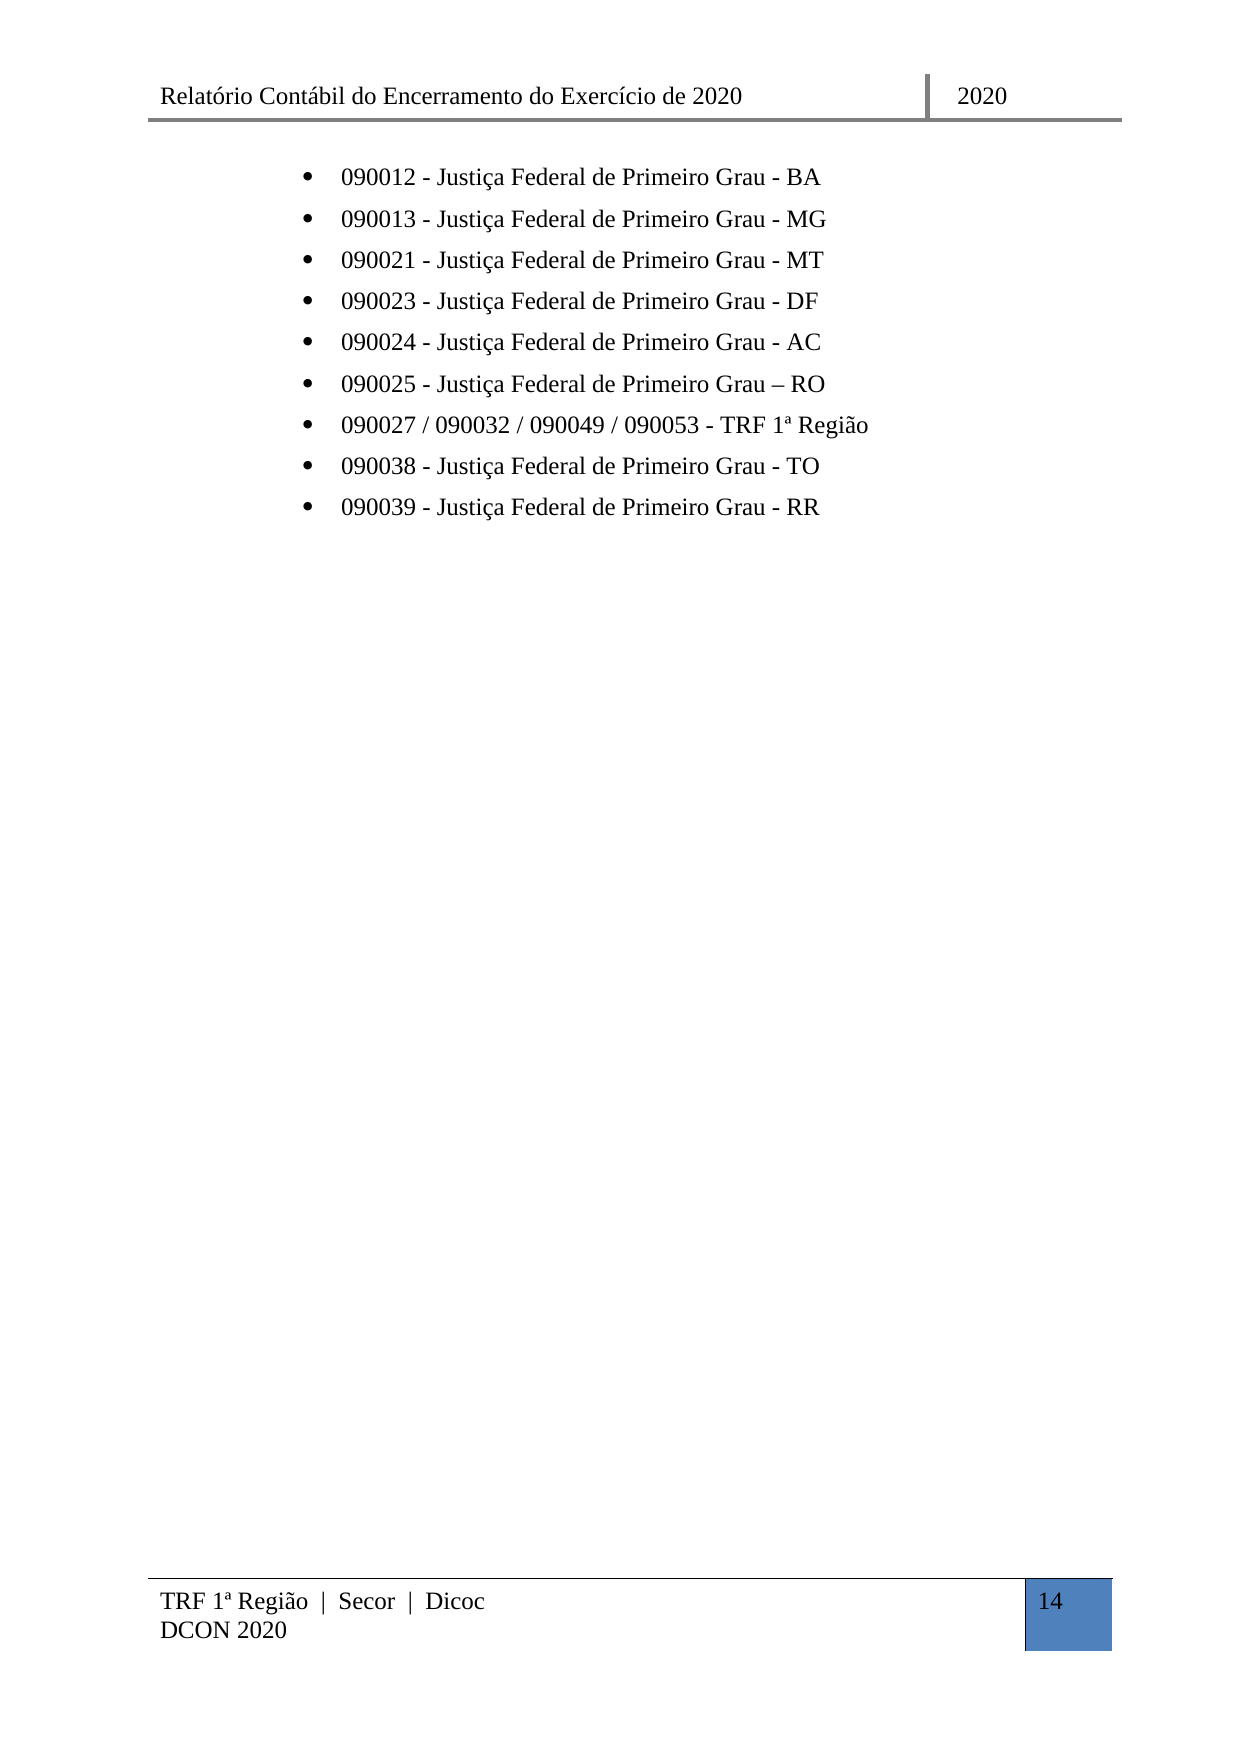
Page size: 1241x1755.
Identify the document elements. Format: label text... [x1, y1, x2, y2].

list 090024 - Justiça Federal de Primeiro Grau - AC [303, 327, 1122, 356]
list 090027 / 090032 / 090049 / 090053 - TRF 1ª Região [303, 410, 1122, 439]
list 090025 - Justiça Federal de Primeiro Grau – RO [303, 369, 1122, 397]
list 090021 - Justiça Federal de Primeiro Grau - MT [303, 245, 1122, 274]
list 090012 - Justiça Federal de Primeiro Grau - BA [303, 162, 1122, 191]
list 090038 - Justiça Federal de Primeiro Grau - TO [303, 451, 1122, 480]
list 090013 - Justiça Federal de Primeiro Grau - MG [303, 204, 1122, 232]
list 090039 - Justiça Federal de Primeiro Grau - RR [303, 492, 1122, 521]
list 090023 - Justiça Federal de Primeiro Grau - DF [303, 286, 1122, 315]
